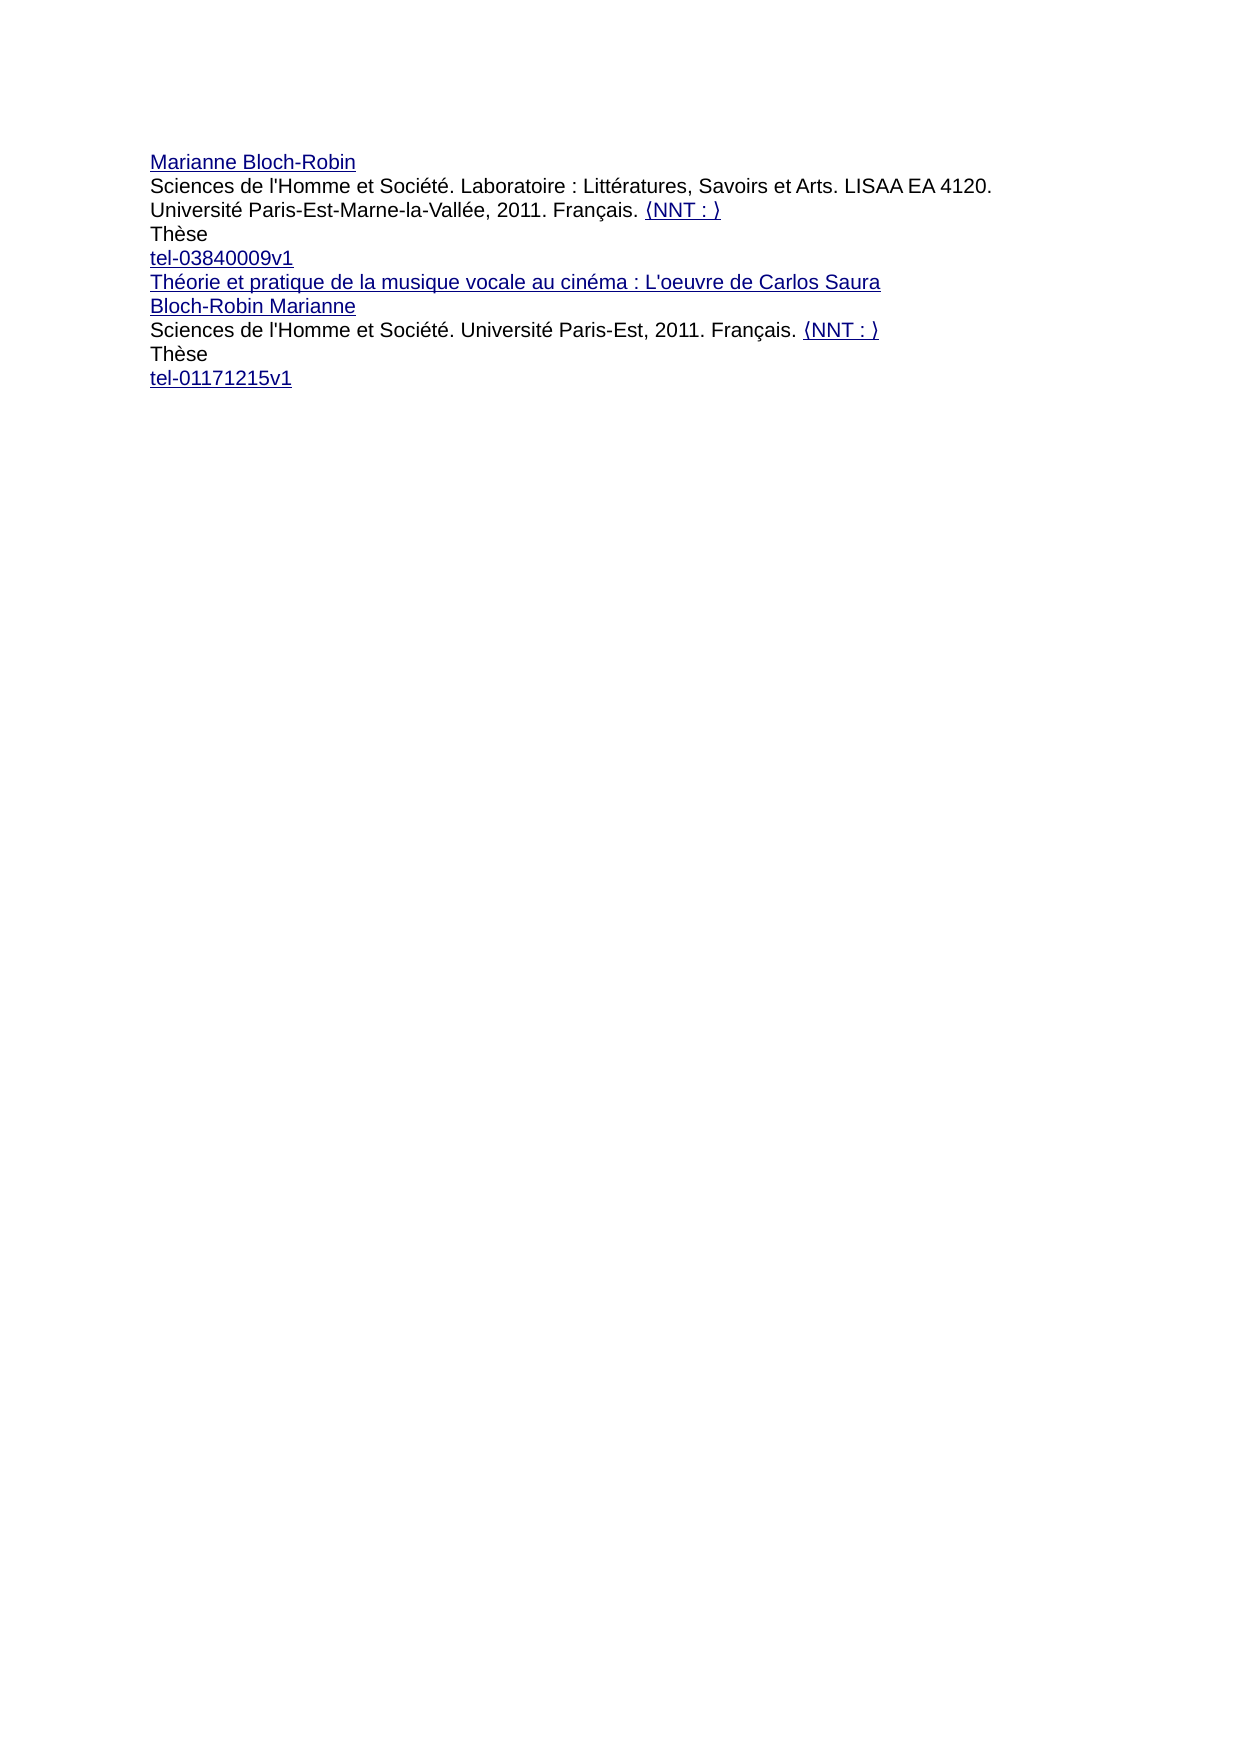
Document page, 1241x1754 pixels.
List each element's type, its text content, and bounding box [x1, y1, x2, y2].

table_header Marianne Bloch-Robin Sciences de l'Homme et Société. Laboratoire : Littératures, Savoirs et Arts. LISAA EA 4120. Université Paris-Est-Marne-la-Vallée, 2011. Français. ⟨NNT : ⟩ Thèse tel-03840009v1 [150, 150, 1090, 270]
table_cell Théorie et pratique de la musique vocale au cinéma : L'oeuvre de Carlos Saura Bloch-Robin Marianne Sciences de l'Homme et Société. Université Paris-Est, 2011. Français. ⟨NNT : ⟩ Thèse tel-01171215v1 [150, 270, 1090, 389]
